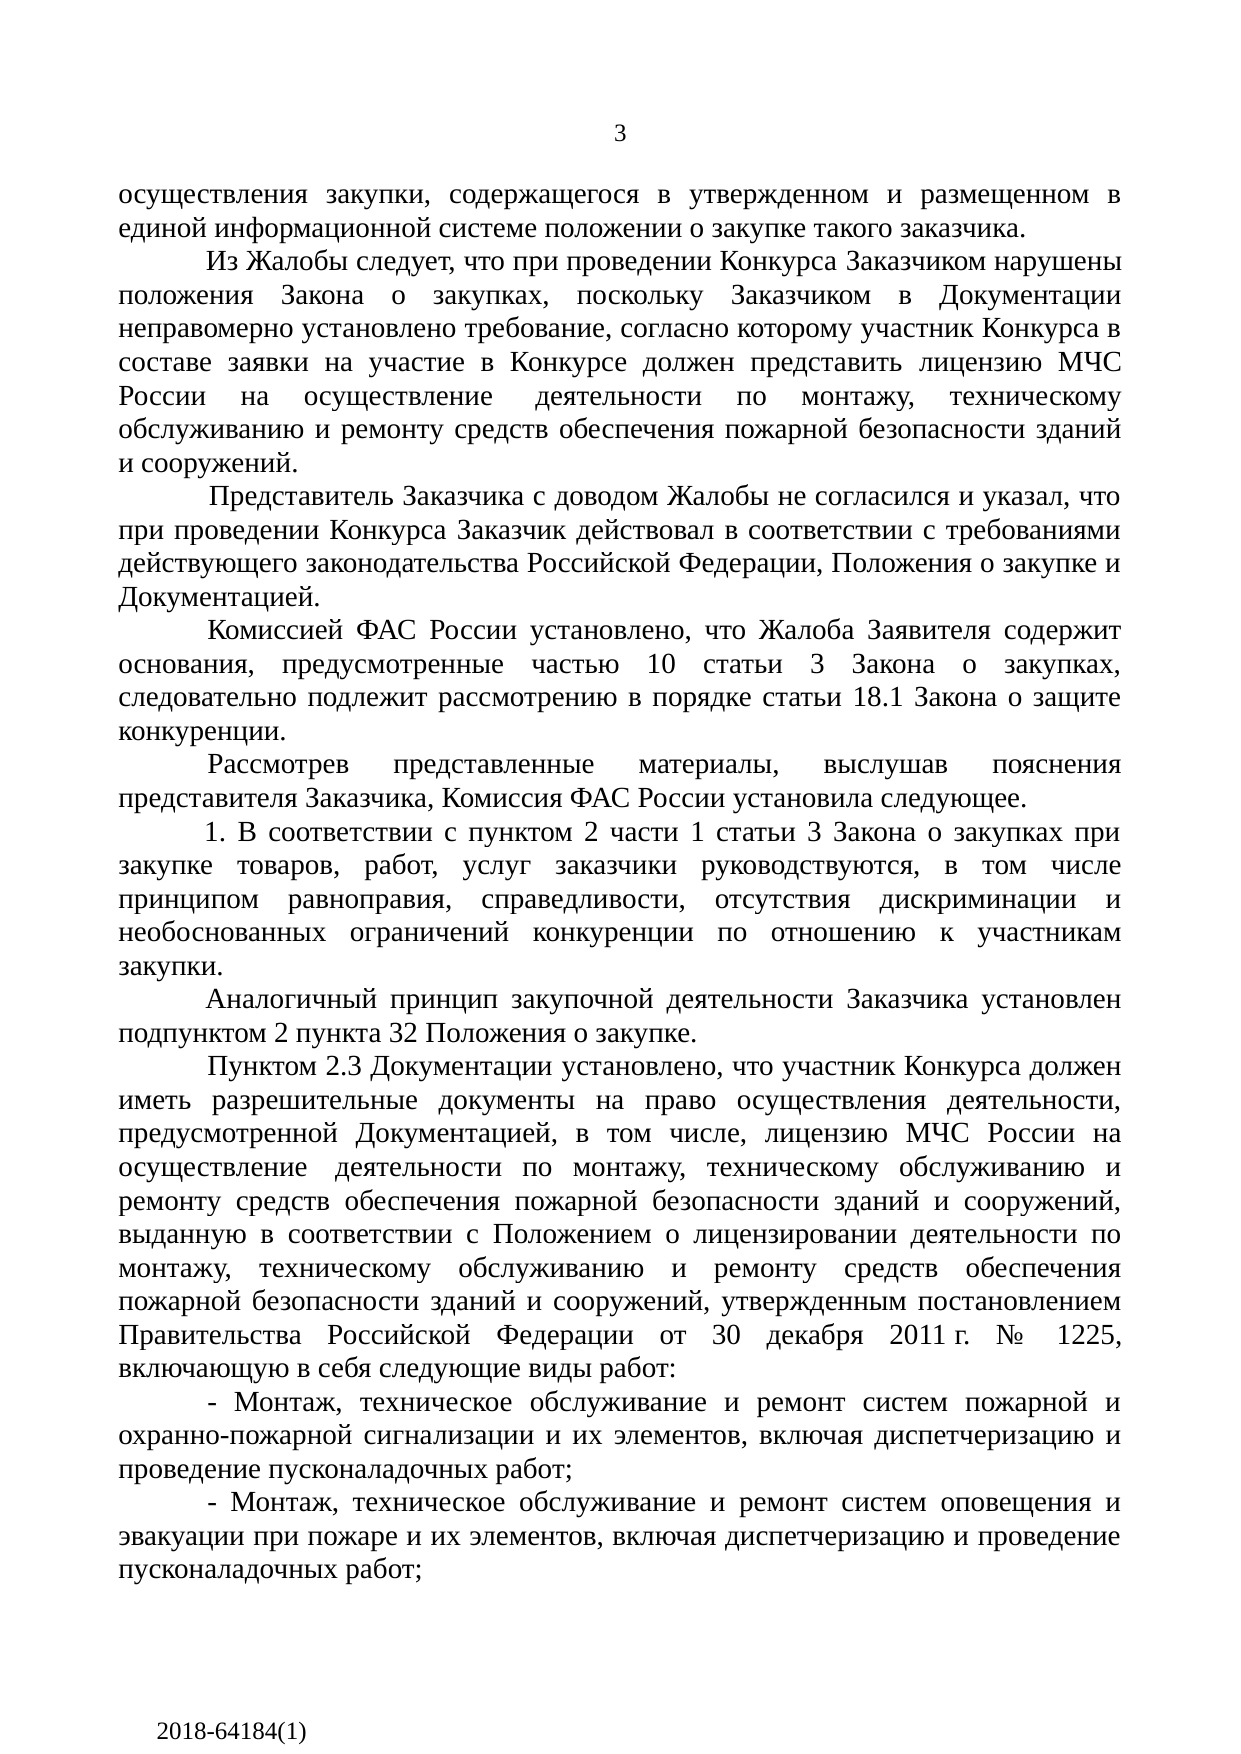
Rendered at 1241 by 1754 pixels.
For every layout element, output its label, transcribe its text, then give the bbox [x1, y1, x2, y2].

text - Монтаж, техническое обслуживание и ремонт систем пожарной и охранно-пожарной сигнализации и их элементов, включая диспетчеризацию и проведение пусконаладочных работ; [118, 1384, 1122, 1484]
text Рассмотрев представленные материалы, выслушав пояснения представителя Заказчика, Комиссия ФАС России установила следующее. [118, 747, 1122, 814]
text Комиссией ФАС России установлено, что Жалоба Заявителя содержит основания, предусмотренные частью 10 статьи 3 Закона о закупках, следовательно подлежит рассмотрению в порядке статьи 18.1 Закона о защите конкуренции. [118, 612, 1122, 747]
text Из Жалобы следует, что при проведении Конкурса Заказчиком нарушены положения Закона о закупках, поскольку Заказчиком в Документации неправомерно установлено требование, согласно которому участник Конкурса в составе заявки на участие в Конкурсе должен представить лицензию МЧС России на осуществление деятельности по монтажу, техническому обслуживанию и ремонту средств обеспечения пожарной безопасности зданий и сооружений. [118, 243, 1122, 478]
text осуществления закупки, содержащегося в утвержденном и размещенном в единой информационной системе положении о закупке такого заказчика. [118, 176, 1122, 243]
text Представитель Заказчика с доводом Жалобы не согласился и указал, что при проведении Конкурса Заказчик действовал в соответствии с требованиями действующего законодательства Российской Федерации, Положения о закупке и Документацией. [118, 478, 1122, 612]
text Аналогичный принцип закупочной деятельности Заказчика установлен подпунктом 2 пункта 32 Положения о закупке. [118, 981, 1122, 1048]
text 1. В соответствии с пунктом 2 части 1 статьи 3 Закона о закупках при закупке товаров, работ, услуг заказчики руководствуются, в том числе принципом равноправия, справедливости, отсутствия дискриминации и необоснованных ограничений конкуренции по отношению к участникам закупки. [118, 814, 1122, 981]
text - Монтаж, техническое обслуживание и ремонт систем оповещения и эвакуации при пожаре и их элементов, включая диспетчеризацию и проведение пусконаладочных работ; [118, 1484, 1122, 1585]
text Пунктом 2.3 Документации установлено, что участник Конкурса должен иметь разрешительные документы на право осуществления деятельности, предусмотренной Документацией, в том числе, лицензию МЧС России на осуществление деятельности по монтажу, техническому обслуживанию и ремонту средств обеспечения пожарной безопасности зданий и сооружений, выданную в соответствии с Положением о лицензировании деятельности по монтажу, техническому обслуживанию и ремонту средств обеспечения пожарной безопасности зданий и сооружений, утвержденным постановлением Правительства Российской Федерации от 30 декабря 2011 г. № 1225, включающую в себя следующие виды работ: [118, 1048, 1122, 1384]
